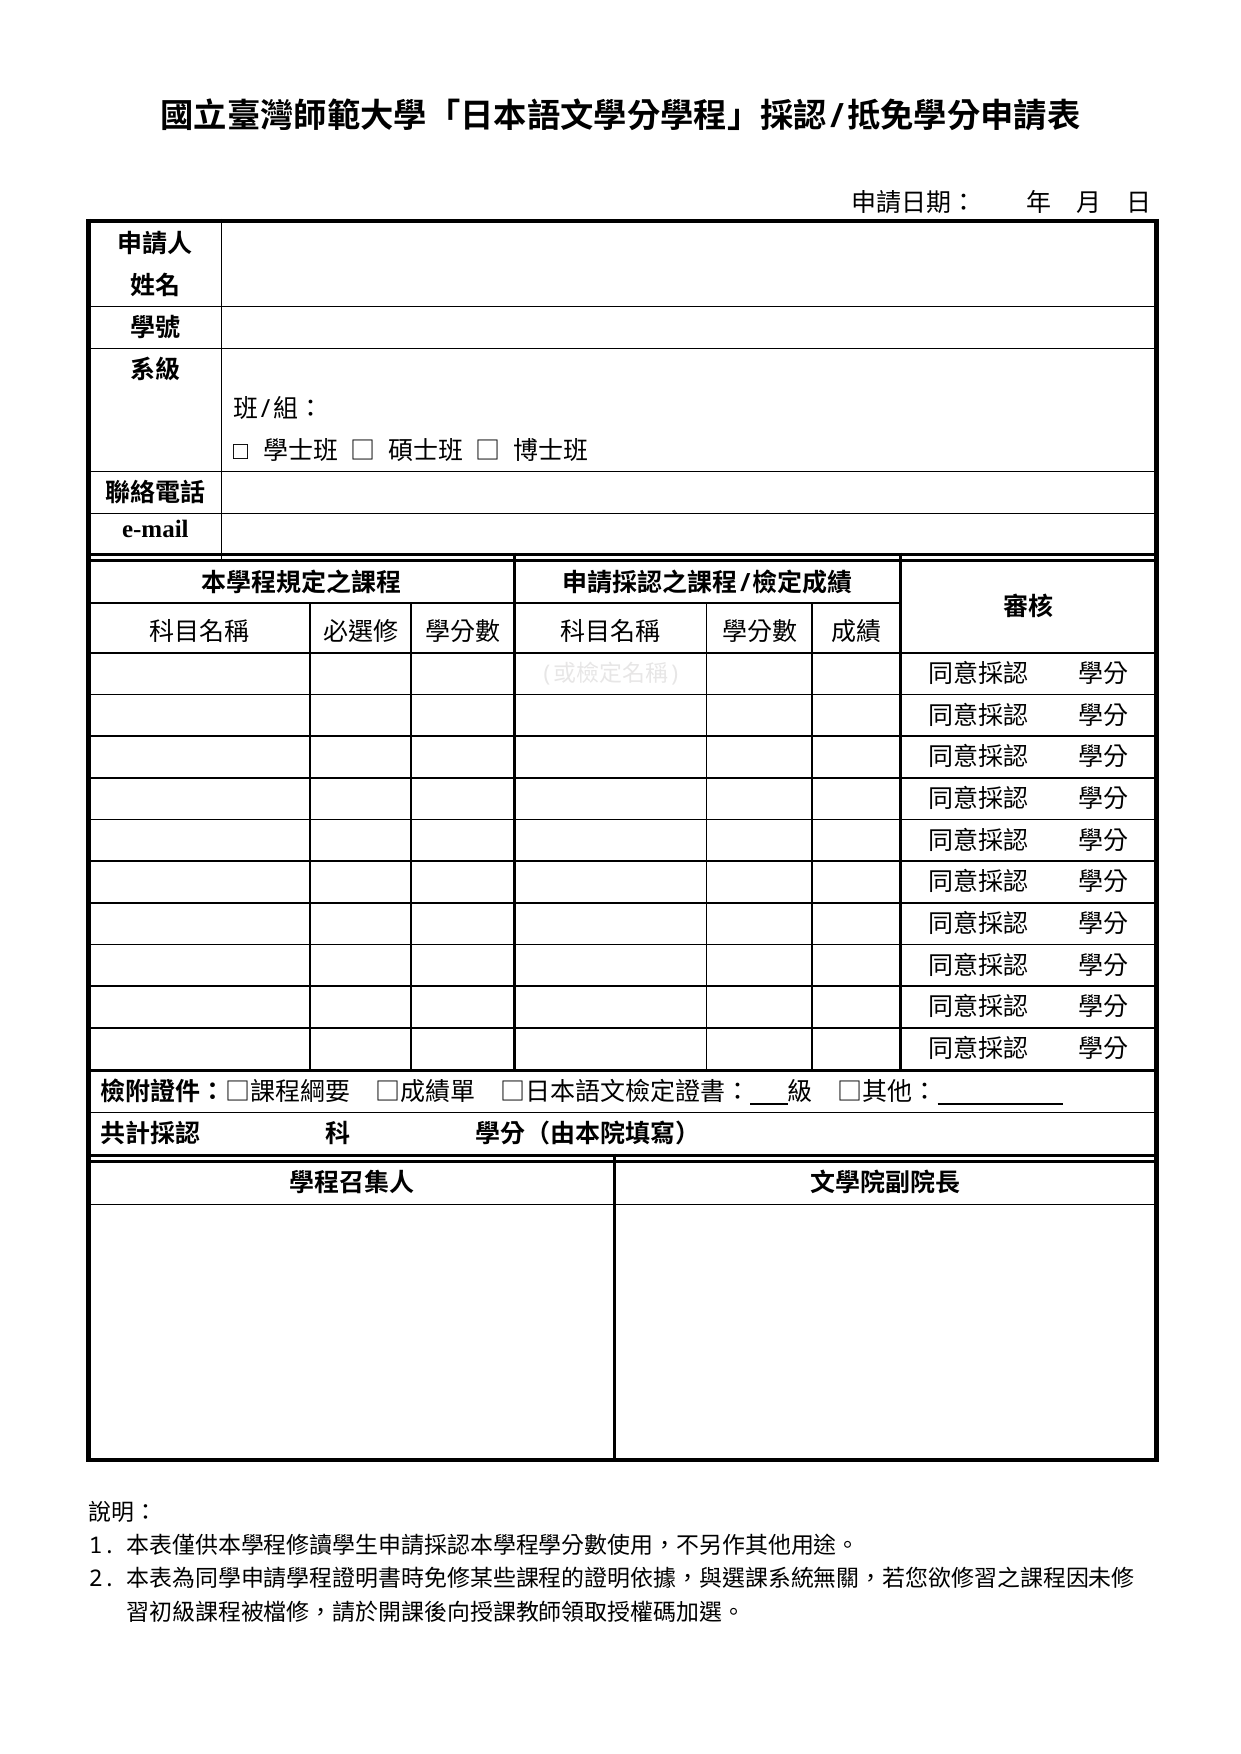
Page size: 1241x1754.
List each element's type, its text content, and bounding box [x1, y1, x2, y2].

table_cell [222, 514, 1154, 553]
table_cell [516, 820, 706, 860]
table_cell [616, 1205, 1154, 1458]
table_cell 同意採認 學分 [902, 779, 1154, 819]
table_cell [91, 820, 309, 860]
table_cell 同意採認 學分 [902, 737, 1154, 777]
table_cell [813, 779, 899, 819]
table_cell 文學院副院長 [616, 1163, 1154, 1203]
table_cell 科目名稱 [516, 604, 706, 652]
table_cell 學號 [91, 307, 221, 348]
table_cell [412, 945, 513, 985]
table_cell [707, 904, 811, 944]
table_cell [412, 695, 513, 735]
table_cell 同意採認 學分 [902, 904, 1154, 944]
table_cell 檢附證件：□課程綱要 □成績單 □日本語文檢定證書： 級 □其他： [91, 1072, 1154, 1112]
table_cell [91, 654, 309, 694]
table_cell [707, 695, 811, 735]
table_header 申請人 姓名 [91, 223, 221, 306]
table_cell [707, 1029, 811, 1069]
table_cell [707, 820, 811, 860]
table_cell [707, 779, 811, 819]
table_cell [516, 737, 706, 777]
table_cell [311, 654, 410, 694]
table_cell [813, 695, 899, 735]
table_cell e-mail [91, 514, 221, 553]
table_cell [813, 904, 899, 944]
table_cell 學程召集人 [91, 1163, 613, 1203]
table_cell 同意採認 學分 [902, 945, 1154, 985]
table_cell [412, 862, 513, 902]
table_cell [91, 862, 309, 902]
table_cell [516, 945, 706, 985]
table_cell [707, 654, 811, 694]
table_cell 共計採認 科 學分（由本院填寫） [91, 1113, 1154, 1153]
table_cell [91, 1205, 613, 1458]
table_cell [412, 1029, 513, 1069]
table_cell [412, 904, 513, 944]
table_cell [813, 862, 899, 902]
table_cell [91, 1029, 309, 1069]
table_cell 必選修 [311, 604, 410, 652]
table_cell [707, 737, 811, 777]
table_cell [311, 987, 410, 1027]
table_cell [707, 945, 811, 985]
table_cell [516, 862, 706, 902]
table_cell [813, 1029, 899, 1069]
text 國立臺灣師範大學「日本語文學分學程」採認/抵免學分申請表 [89, 89, 1152, 137]
table_cell [813, 945, 899, 985]
table_cell [516, 987, 706, 1027]
table_cell [813, 987, 899, 1027]
table_cell 同意採認 學分 [902, 1029, 1154, 1069]
table_cell [412, 820, 513, 860]
table_cell [222, 307, 1154, 348]
table_cell [311, 904, 410, 944]
table_cell [91, 987, 309, 1027]
table_cell [516, 779, 706, 819]
table_cell [516, 904, 706, 944]
table_cell 科目名稱 [91, 604, 309, 652]
table_cell [813, 820, 899, 860]
table_cell [707, 987, 811, 1027]
table_cell [91, 945, 309, 985]
table_cell [516, 1029, 706, 1069]
table_cell [311, 820, 410, 860]
table_cell [91, 695, 309, 735]
table_cell 本學程規定之課程 [91, 562, 513, 602]
table_cell [311, 862, 410, 902]
table_cell 申請採認之課程/檢定成績 [516, 562, 899, 602]
table_cell (或檢定名稱) [516, 654, 706, 694]
table_cell [412, 779, 513, 819]
list 本表為同學申請學程證明書時免修某些課程的證明依據，與選課系統無關，若您欲修習之課程因未修習初級課程被檔修，請於開課後向授課教師領取授權碼加選。 [89, 1560, 1152, 1627]
table_cell [516, 695, 706, 735]
table_cell [311, 695, 410, 735]
table_cell 同意採認 學分 [902, 862, 1154, 902]
table_cell [311, 1029, 410, 1069]
table_cell 同意採認 學分 [902, 695, 1154, 735]
table_cell [813, 654, 899, 694]
table_cell 審核 [902, 562, 1154, 652]
table_cell [813, 737, 899, 777]
table_cell 同意採認 學分 [902, 654, 1154, 694]
table_cell [311, 779, 410, 819]
table_cell [91, 904, 309, 944]
table_cell [412, 654, 513, 694]
table_cell 系級 [91, 349, 221, 471]
table_header [222, 223, 1154, 306]
list 本表僅供本學程修讀學生申請採認本學程學分數使用，不另作其他用途。 [89, 1527, 1152, 1560]
table_cell [412, 737, 513, 777]
table_cell 同意採認 學分 [902, 987, 1154, 1027]
table_cell [311, 945, 410, 985]
table_cell 聯絡電話 [91, 472, 221, 513]
table_cell 學分數 [412, 604, 513, 652]
table_cell 班/組： □ 學士班 □ 碩士班 □ 博士班 [222, 349, 1154, 471]
table_cell [311, 737, 410, 777]
text 說明： [89, 1493, 1152, 1527]
table_cell 學分數 [707, 604, 811, 652]
table_cell [412, 987, 513, 1027]
table_cell [707, 862, 811, 902]
table_cell [222, 472, 1154, 513]
table_cell 同意採認 學分 [902, 820, 1154, 860]
table_cell [91, 737, 309, 777]
text 申請日期： 年 月 日 [89, 182, 1152, 219]
table_cell [91, 779, 309, 819]
table_cell 成績 [813, 604, 899, 652]
